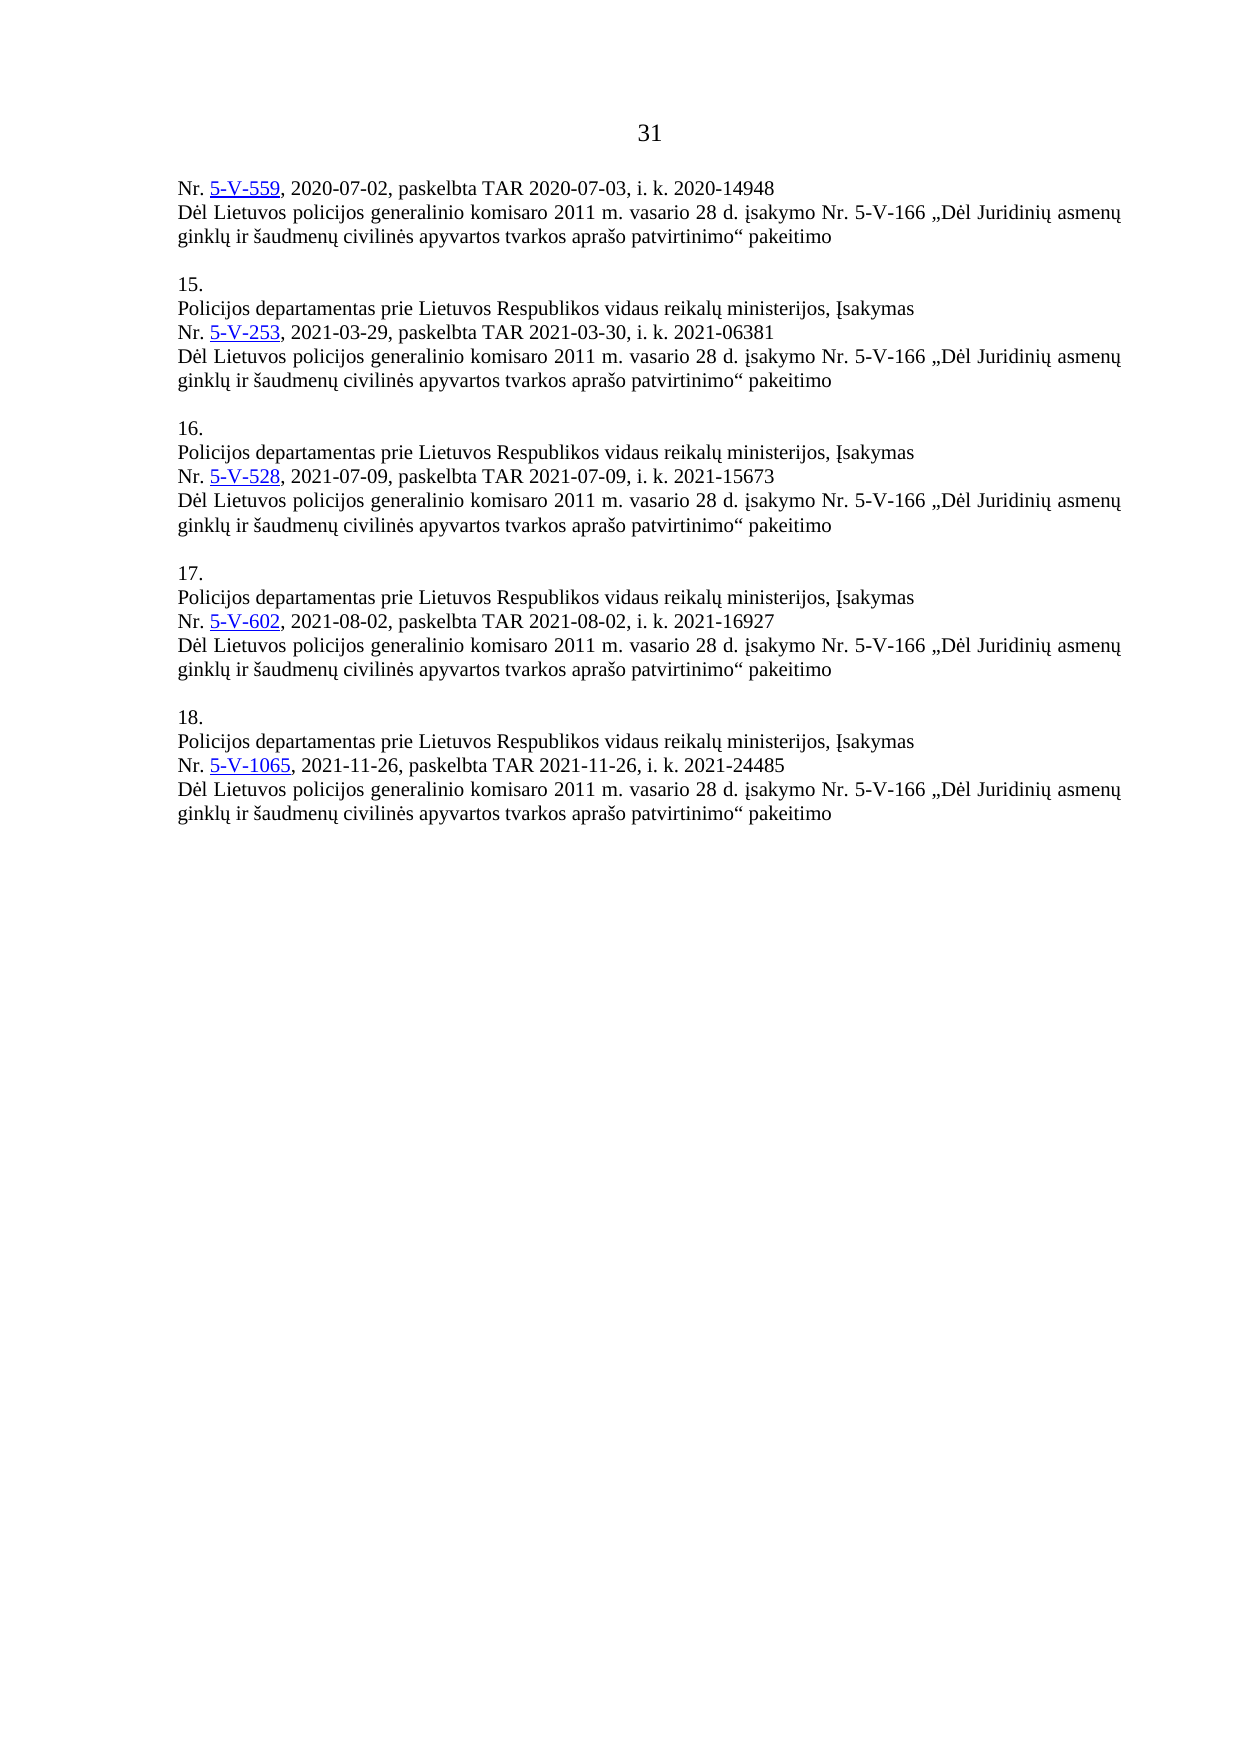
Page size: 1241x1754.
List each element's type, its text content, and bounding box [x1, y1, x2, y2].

text Nr. 5-V-253, 2021-03-29, paskelbta TAR 2021-03-30, i. k. 2021-06381 [177, 320, 1122, 344]
text Policijos departamentas prie Lietuvos Respublikos vidaus reikalų ministerijos, Įsakymas [177, 729, 1122, 753]
text Nr. 5-V-559, 2020-07-02, paskelbta TAR 2020-07-03, i. k. 2020-14948 [177, 176, 1122, 200]
text 18. [177, 705, 1122, 729]
text Policijos departamentas prie Lietuvos Respublikos vidaus reikalų ministerijos, Įsakymas [177, 296, 1122, 320]
text Dėl Lietuvos policijos generalinio komisaro 2011 m. vasario 28 d. įsakymo Nr. 5-V-166 „Dėl Juridinių asmenų ginklų ir šaudmenų civilinės apyvartos tvarkos aprašo patvirtinimo“ pakeitimo [177, 488, 1122, 537]
text Nr. 5-V-602, 2021-08-02, paskelbta TAR 2021-08-02, i. k. 2021-16927 [177, 609, 1122, 633]
text Dėl Lietuvos policijos generalinio komisaro 2011 m. vasario 28 d. įsakymo Nr. 5-V-166 „Dėl Juridinių asmenų ginklų ir šaudmenų civilinės apyvartos tvarkos aprašo patvirtinimo“ pakeitimo [177, 777, 1122, 825]
text 16. [177, 416, 1122, 440]
text Dėl Lietuvos policijos generalinio komisaro 2011 m. vasario 28 d. įsakymo Nr. 5-V-166 „Dėl Juridinių asmenų ginklų ir šaudmenų civilinės apyvartos tvarkos aprašo patvirtinimo“ pakeitimo [177, 344, 1122, 392]
text 17. [177, 561, 1122, 585]
text Nr. 5-V-528, 2021-07-09, paskelbta TAR 2021-07-09, i. k. 2021-15673 [177, 464, 1122, 488]
text 15. [177, 272, 1122, 296]
text Policijos departamentas prie Lietuvos Respublikos vidaus reikalų ministerijos, Įsakymas [177, 440, 1122, 464]
text Dėl Lietuvos policijos generalinio komisaro 2011 m. vasario 28 d. įsakymo Nr. 5-V-166 „Dėl Juridinių asmenų ginklų ir šaudmenų civilinės apyvartos tvarkos aprašo patvirtinimo“ pakeitimo [177, 633, 1122, 681]
text Policijos departamentas prie Lietuvos Respublikos vidaus reikalų ministerijos, Įsakymas [177, 585, 1122, 609]
text Nr. 5-V-1065, 2021-11-26, paskelbta TAR 2021-11-26, i. k. 2021-24485 [177, 753, 1122, 777]
text Dėl Lietuvos policijos generalinio komisaro 2011 m. vasario 28 d. įsakymo Nr. 5-V-166 „Dėl Juridinių asmenų ginklų ir šaudmenų civilinės apyvartos tvarkos aprašo patvirtinimo“ pakeitimo [177, 200, 1122, 248]
